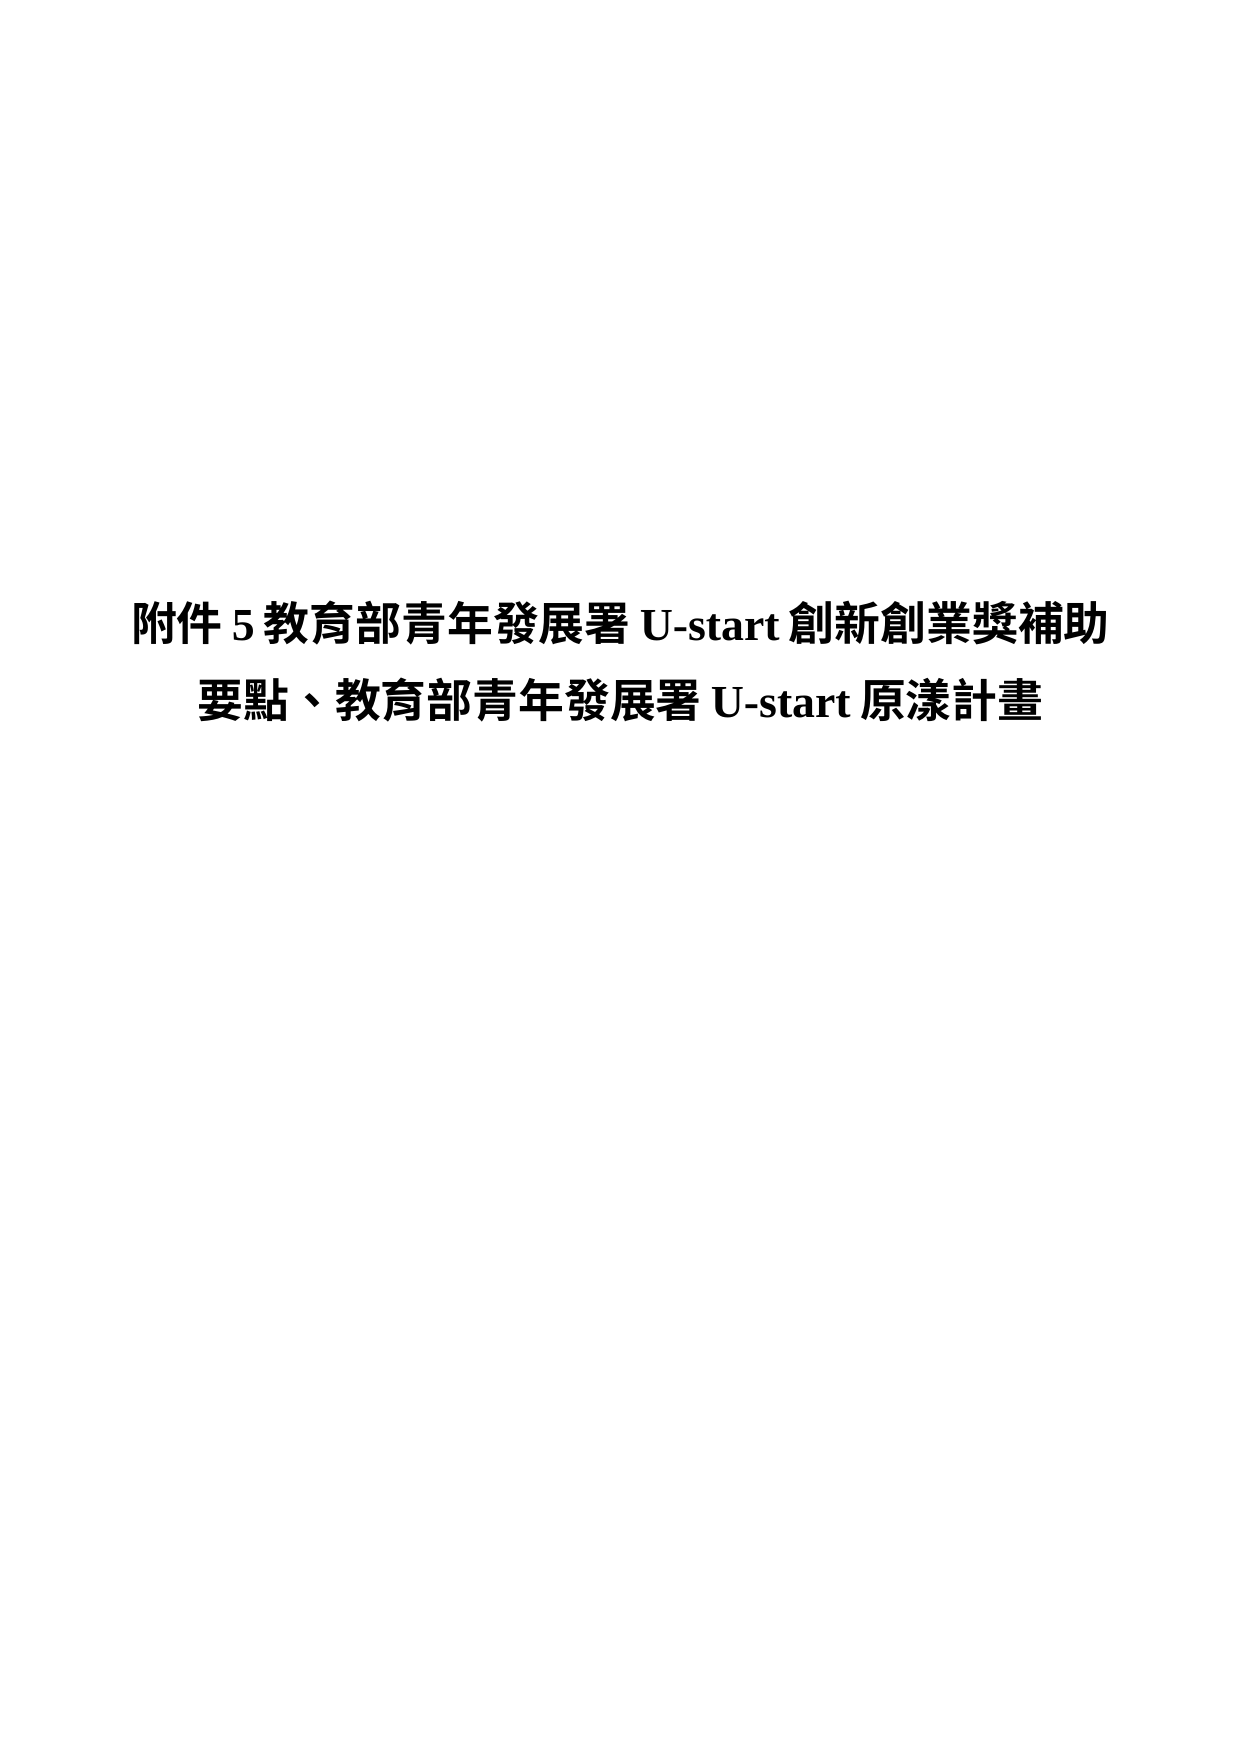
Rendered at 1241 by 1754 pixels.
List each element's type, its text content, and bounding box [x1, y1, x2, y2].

subtitle 附件5教育部青年發展署U-start創新創業獎補助要點、教育部青年發展署U-start原漾計畫 [118, 588, 1122, 730]
